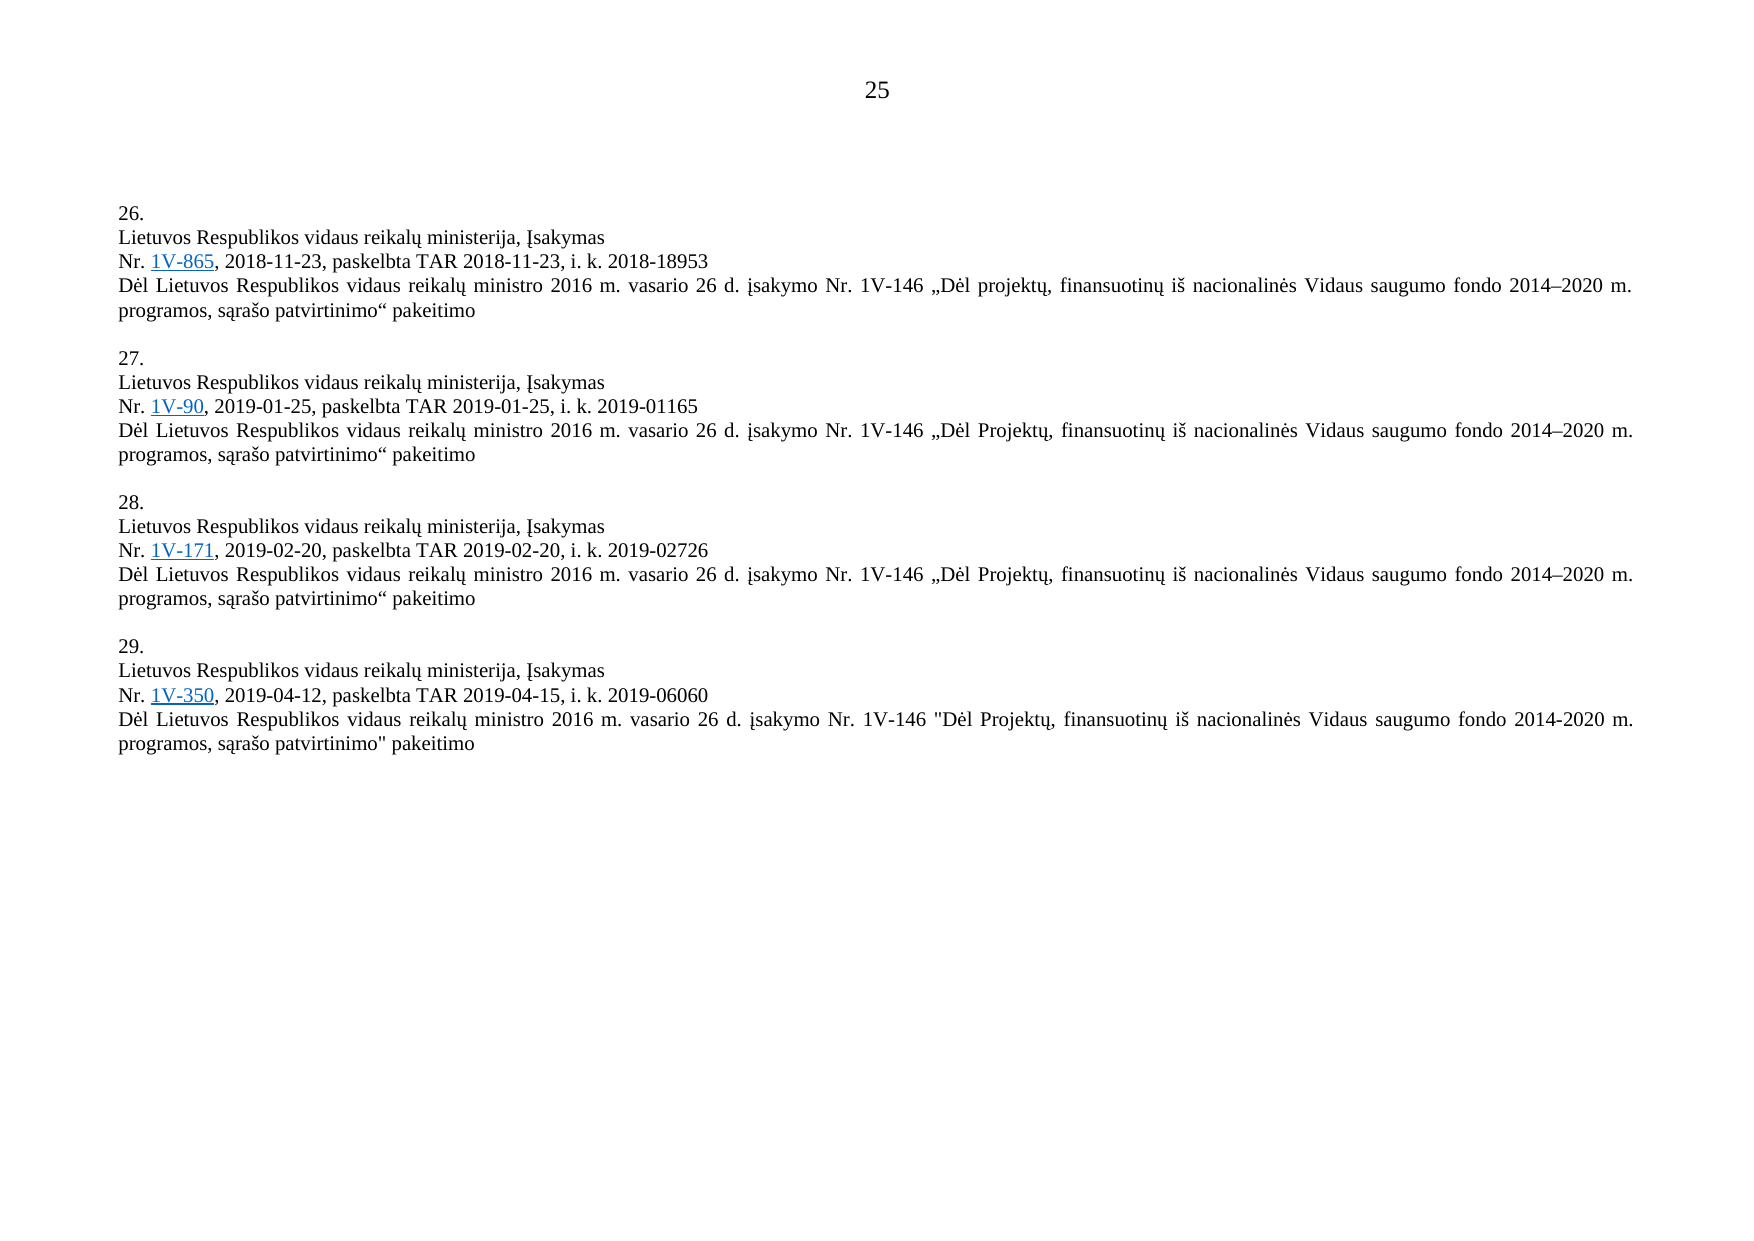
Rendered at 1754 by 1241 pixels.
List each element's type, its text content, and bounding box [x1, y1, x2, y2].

text Nr. 1V-90, 2019-01-25, paskelbta TAR 2019-01-25, i. k. 2019-01165 [118, 394, 1636, 418]
text Dėl Lietuvos Respublikos vidaus reikalų ministro 2016 m. vasario 26 d. įsakymo Nr. 1V-146 „Dėl Projektų, finansuotinų iš nacionalinės Vidaus saugumo fondo 2014–2020 m. programos, sąrašo patvirtinimo“ pakeitimo [118, 418, 1636, 466]
text 28. [118, 490, 1636, 514]
text Nr. 1V-350, 2019-04-12, paskelbta TAR 2019-04-15, i. k. 2019-06060 [118, 682, 1636, 707]
text Dėl Lietuvos Respublikos vidaus reikalų ministro 2016 m. vasario 26 d. įsakymo Nr. 1V-146 „Dėl Projektų, finansuotinų iš nacionalinės Vidaus saugumo fondo 2014–2020 m. programos, sąrašo patvirtinimo“ pakeitimo [118, 562, 1636, 610]
text 27. [118, 346, 1636, 370]
text Nr. 1V-171, 2019-02-20, paskelbta TAR 2019-02-20, i. k. 2019-02726 [118, 538, 1636, 562]
text Lietuvos Respublikos vidaus reikalų ministerija, Įsakymas [118, 225, 1636, 249]
text Lietuvos Respublikos vidaus reikalų ministerija, Įsakymas [118, 514, 1636, 538]
text 26. [118, 201, 1636, 225]
text 29. [118, 634, 1636, 658]
text Nr. 1V-865, 2018-11-23, paskelbta TAR 2018-11-23, i. k. 2018-18953 [118, 249, 1636, 273]
text Lietuvos Respublikos vidaus reikalų ministerija, Įsakymas [118, 370, 1636, 394]
text Lietuvos Respublikos vidaus reikalų ministerija, Įsakymas [118, 658, 1636, 682]
text Dėl Lietuvos Respublikos vidaus reikalų ministro 2016 m. vasario 26 d. įsakymo Nr. 1V-146 „Dėl projektų, finansuotinų iš nacionalinės Vidaus saugumo fondo 2014–2020 m. programos, sąrašo patvirtinimo“ pakeitimo [118, 273, 1636, 322]
text Dėl Lietuvos Respublikos vidaus reikalų ministro 2016 m. vasario 26 d. įsakymo Nr. 1V-146 "Dėl Projektų, finansuotinų iš nacionalinės Vidaus saugumo fondo 2014-2020 m. programos, sąrašo patvirtinimo" pakeitimo [118, 707, 1636, 755]
